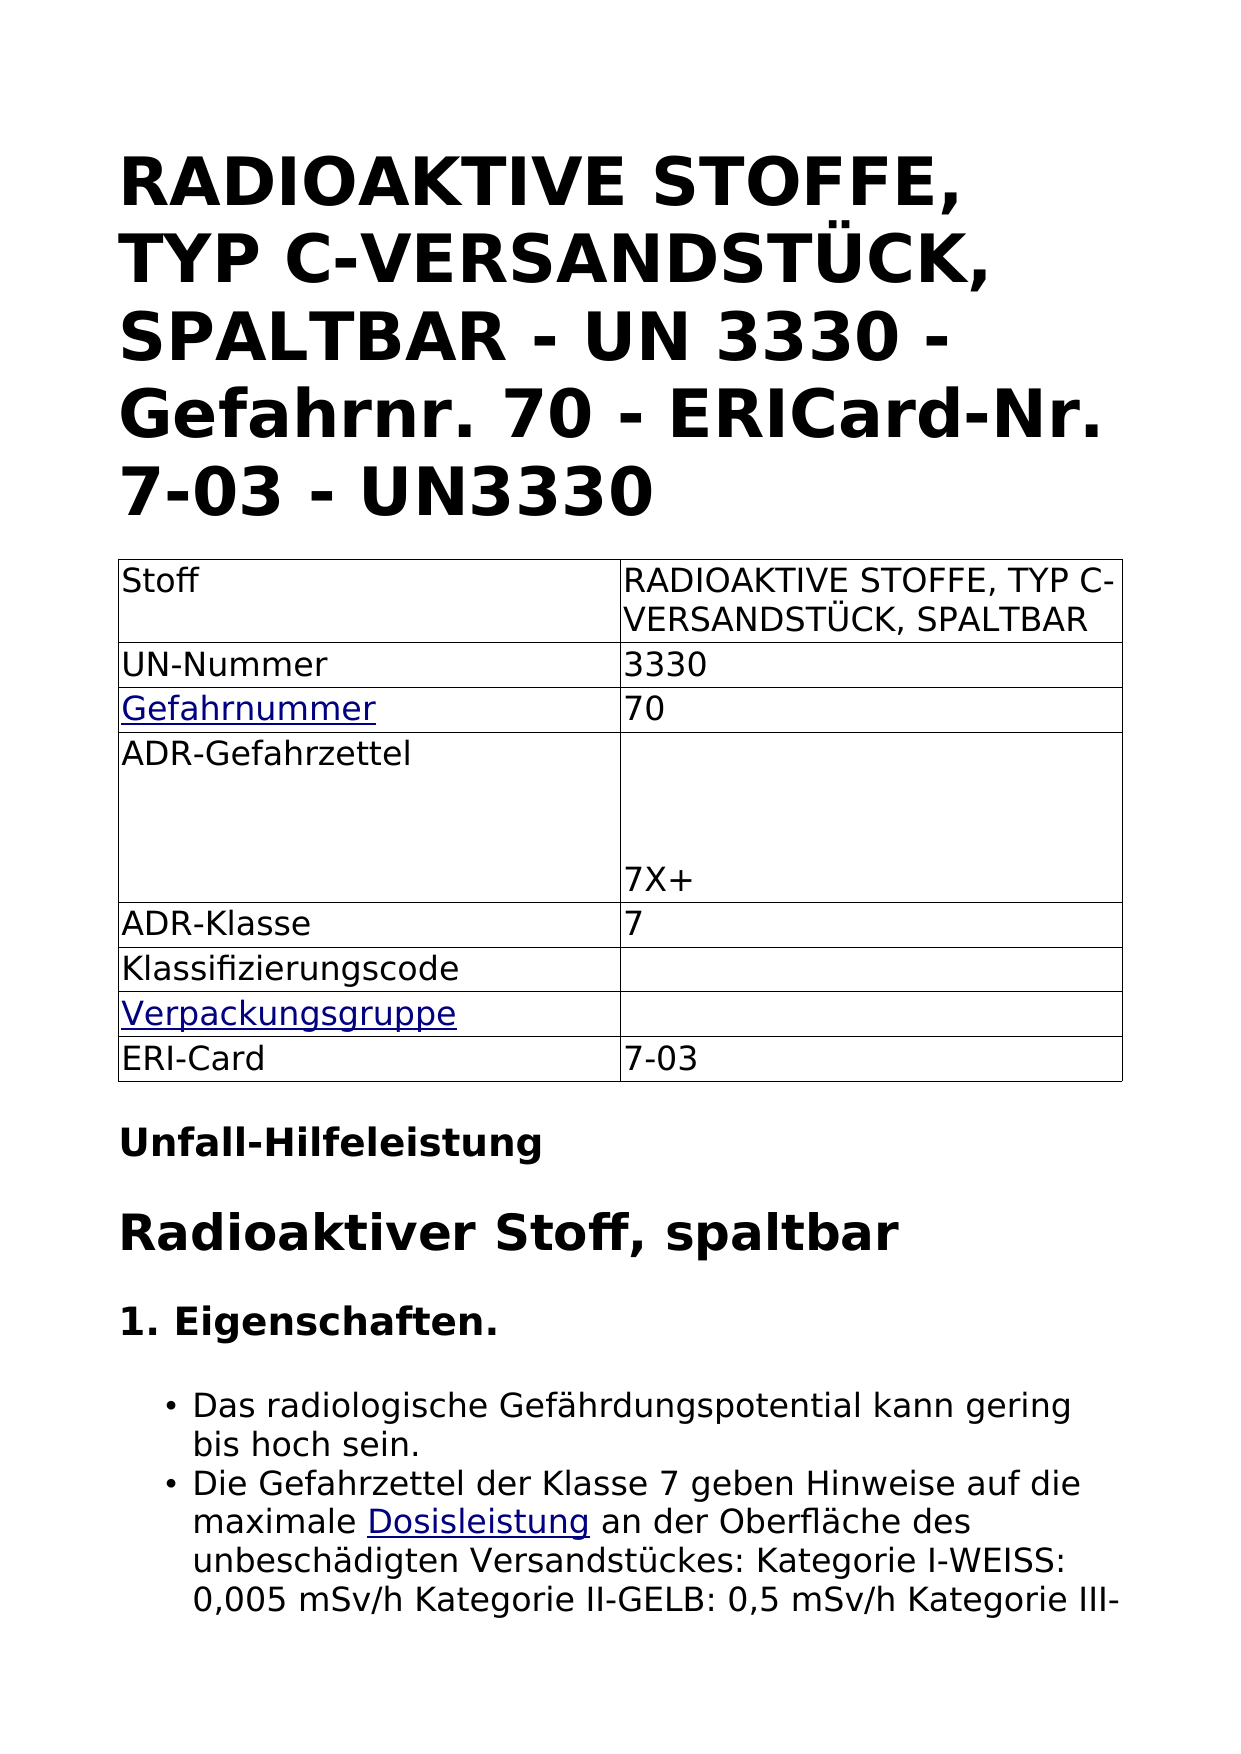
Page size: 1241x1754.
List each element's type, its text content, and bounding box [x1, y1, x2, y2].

table_cell ADR-Klasse [119, 903, 620, 947]
subtitle RADIOAKTIVE STOFFE, TYP C-VERSANDSTÜCK, SPALTBAR - UN 3330 - Gefahrnr. 70 - ERICard-Nr. 7-03 - UN3330 [118, 143, 1122, 531]
table_cell Gefahrnummer [119, 688, 620, 732]
table_cell 7-03 [621, 1037, 1122, 1081]
subtitle Unfall-Hilfeleistung [118, 1121, 1122, 1166]
subtitle Radioaktiver Stoff, spaltbar [118, 1203, 1122, 1262]
table_header RADIOAKTIVE STOFFE, TYP C-VERSANDSTÜCK, SPALTBAR [621, 560, 1122, 642]
table_cell 7 [621, 903, 1122, 947]
table_cell ADR-Gefahrzettel [119, 733, 620, 902]
table_cell Klassifizierungscode [119, 948, 620, 991]
table_cell ERI-Card [119, 1037, 620, 1081]
table_cell 70 [621, 688, 1122, 732]
table_cell 7X+ [621, 733, 1122, 902]
table_cell [621, 948, 1122, 991]
table_cell 3330 [621, 643, 1122, 687]
subtitle 1. Eigenschaften. [118, 1299, 1122, 1344]
table_cell [621, 992, 1122, 1036]
table_header Stoff [119, 560, 620, 642]
table_cell Verpackungsgruppe [119, 992, 620, 1036]
list Die Gefahrzettel der Klasse 7 geben Hinweise auf die maximale Dosisleistung an der Oberfläche des unbeschädigten Versandstückes: Kategorie I-WEISS: 0,005 mSv/h Kategorie II-GELB: 0,5 mSv/h Kategorie III- [177, 1464, 1122, 1619]
table_cell UN-Nummer [119, 643, 620, 687]
list Das radiologische Gefährdungspotential kann gering bis hoch sein. [177, 1386, 1122, 1464]
